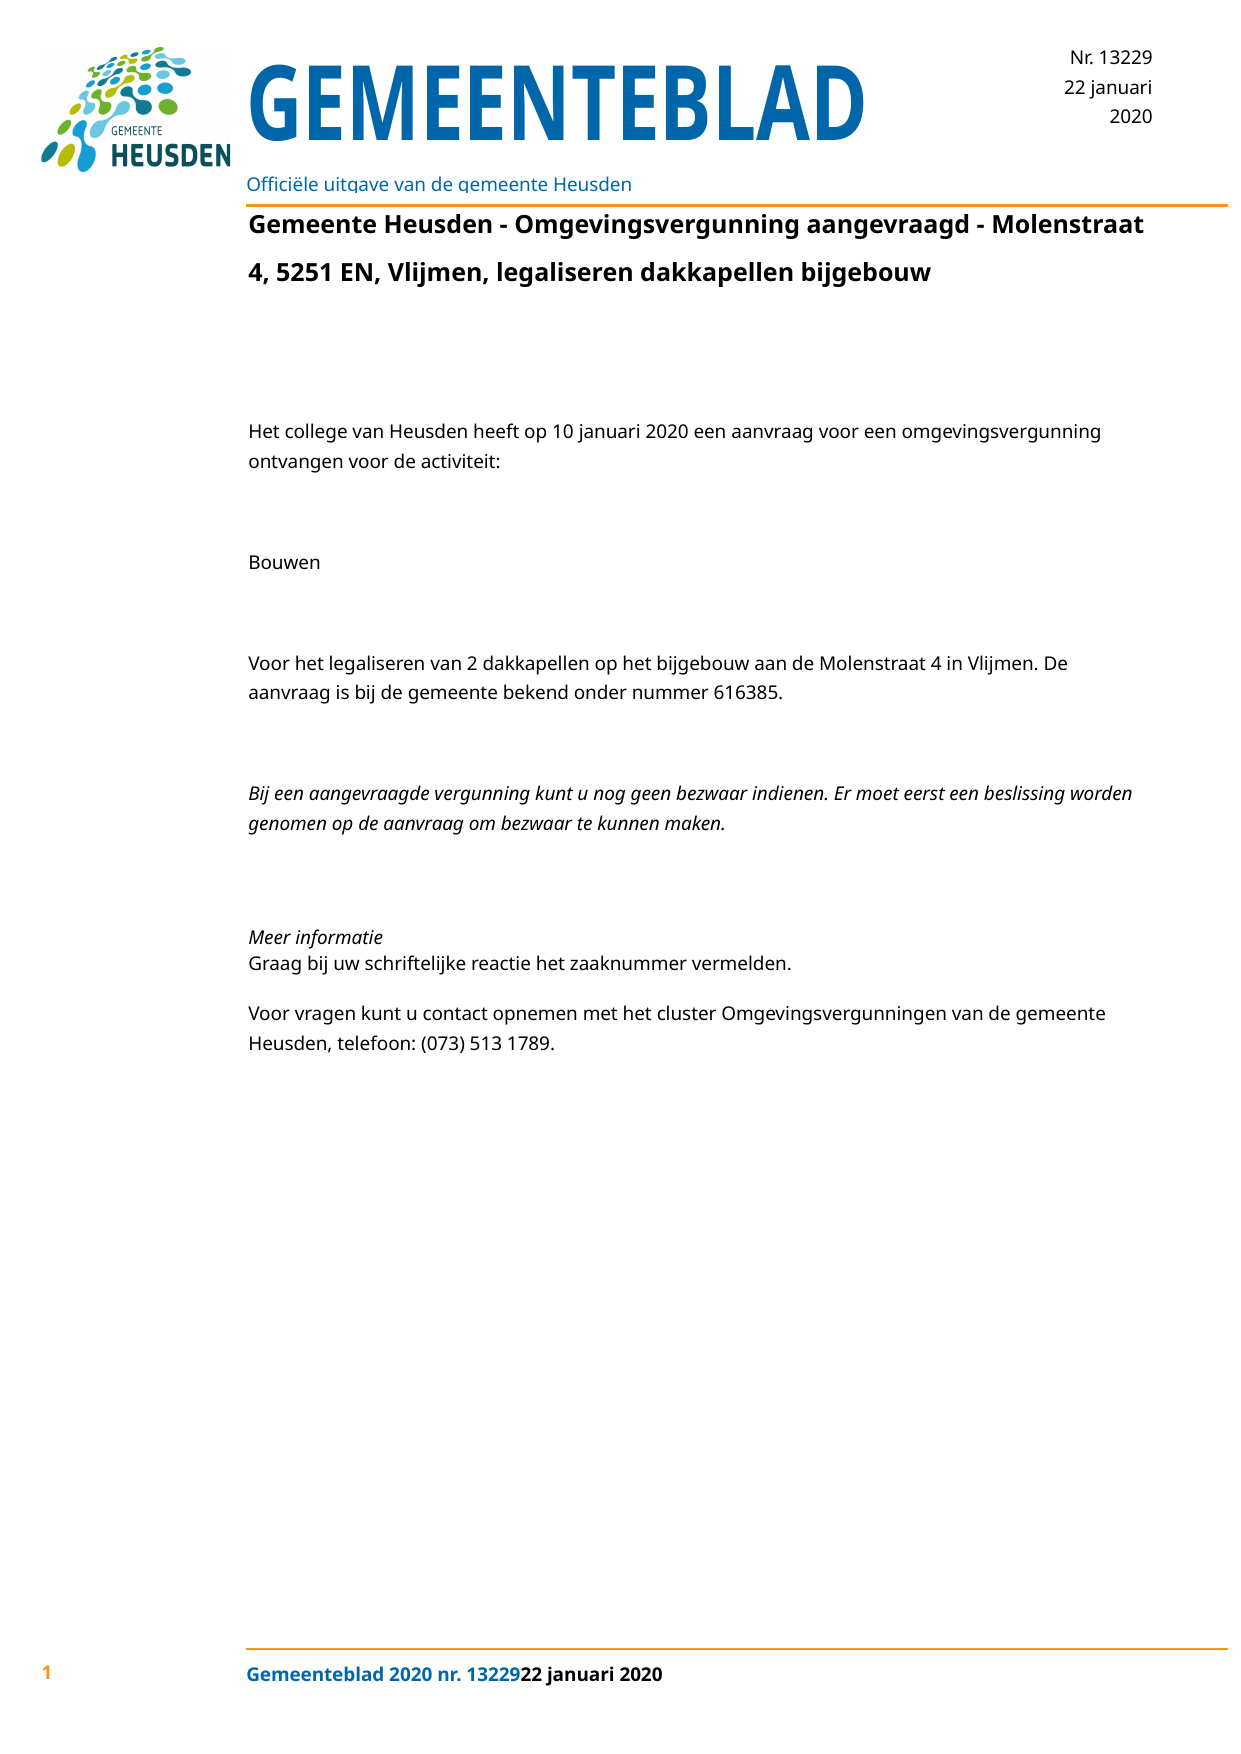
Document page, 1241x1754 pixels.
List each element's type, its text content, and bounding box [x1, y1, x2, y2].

text Voor het legaliseren van 2 dakkapellen op het bijgebouw aan de Molenstraat 4 in Vlijmen. De aanvraag is bij de gemeente bekend onder nummer 616385. [248, 650, 1152, 705]
text Voor vragen kunt u contact opnemen met het cluster Omgevingsvergunningen van de gemeente Heusden, telefoon: (073) 513 1789. [248, 1001, 1152, 1056]
text Gemeente Heusden - Omgevingsvergunning aangevraagd - Molenstraat 4, 5251 EN, Vlijmen, legaliseren dakkapellen bijgebouw [248, 207, 1152, 288]
picture [41, 47, 231, 172]
text Meer informatie [248, 924, 1152, 950]
text Het college van Heusden heeft op 10 januari 2020 een aanvraag voor een omgevingsvergunning ontvangen voor de activiteit: [248, 419, 1152, 474]
text Graag bij uw schriftelijke reactie het zaaknummer vermelden. [248, 950, 1152, 976]
text Bij een aangevraagde vergunning kunt u nog geen bezwaar indienen. Er moet eerst een beslissing worden genomen op de aanvraag om bezwaar te kunnen maken. [248, 780, 1152, 836]
text Bouwen [248, 549, 1152, 575]
